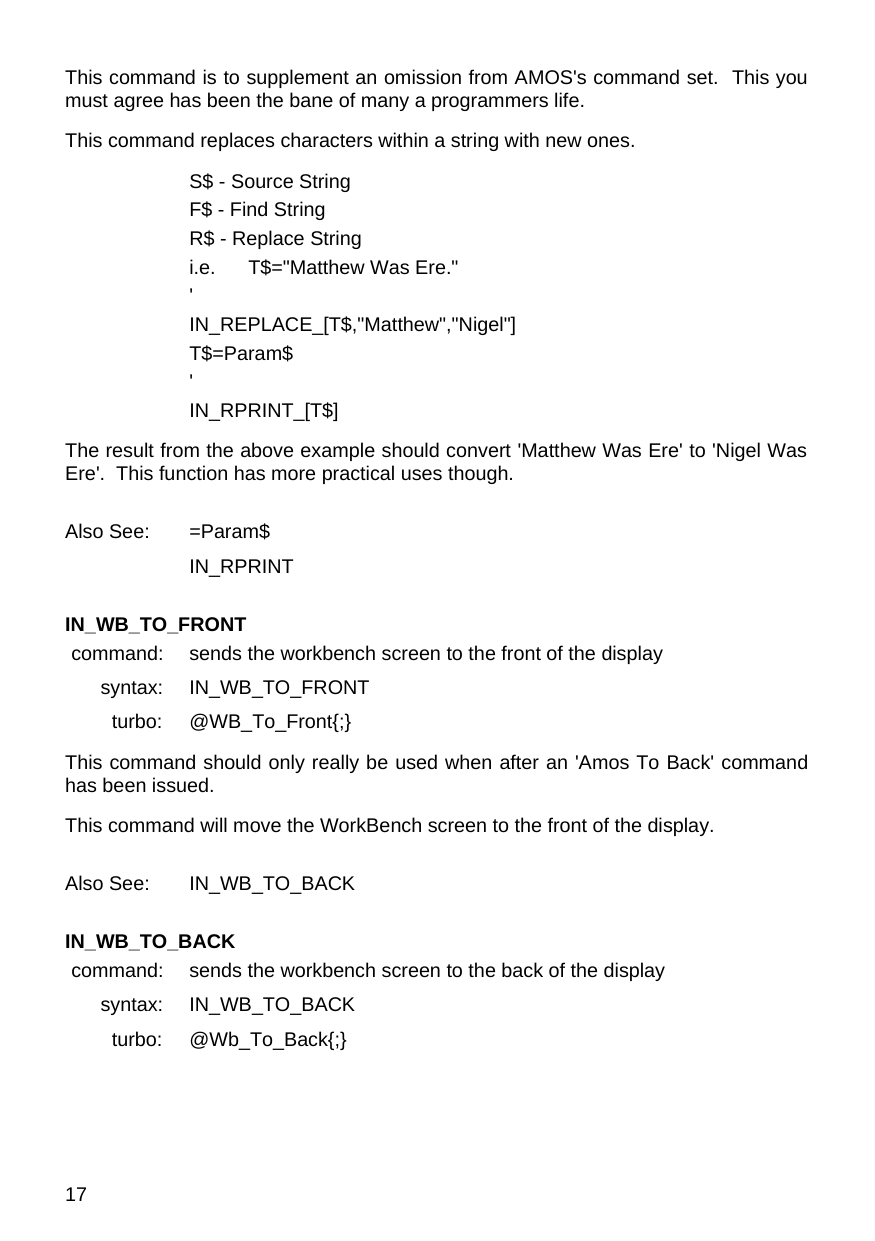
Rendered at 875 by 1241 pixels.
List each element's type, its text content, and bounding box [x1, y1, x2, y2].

text This command should only really be used when after an 'Amos To Back' command has been issued. [65, 751, 809, 796]
text Also See: =Param$ [65, 520, 809, 543]
text T$=Param$ [189, 342, 809, 364]
title IN_WB_TO_FRONT [65, 613, 809, 635]
text This command will move the WorkBench screen to the front of the display. [65, 814, 809, 837]
text F$ - Find String [189, 198, 809, 221]
text command: sends the workbench screen to the front of the display [71, 641, 809, 664]
text IN_RPRINT [189, 554, 809, 577]
text syntax: IN_WB_TO_BACK [100, 993, 809, 1016]
text This command is to supplement an omission from AMOS's command set. This you must agree has been the bane of many a programmers life. [65, 66, 809, 112]
text i.e. T$="Matthew Was Ere." [189, 256, 809, 278]
text IN_RPRINT_[T$] [189, 399, 809, 422]
text command: sends the workbench screen to the back of the display [71, 959, 809, 981]
text ' [189, 284, 809, 307]
text syntax: IN_WB_TO_FRONT [100, 676, 809, 698]
text turbo: @WB_To_Front{;} [112, 710, 809, 733]
text This command replaces characters within a string with new ones. [65, 129, 809, 152]
text IN_REPLACE_[T$,"Matthew","Nigel"] [189, 313, 809, 336]
title IN_WB_TO_BACK [65, 930, 809, 953]
text The result from the above example should convert 'Matthew Was Ere' to 'Nigel Was Ere'. This function has more practical uses though. [65, 439, 809, 485]
text S$ - Source String [189, 170, 809, 192]
text turbo: @Wb_To_Back{;} [112, 1028, 809, 1050]
text R$ - Replace String [189, 227, 809, 250]
text ' [189, 370, 809, 393]
text Also See: IN_WB_TO_BACK [65, 872, 809, 895]
